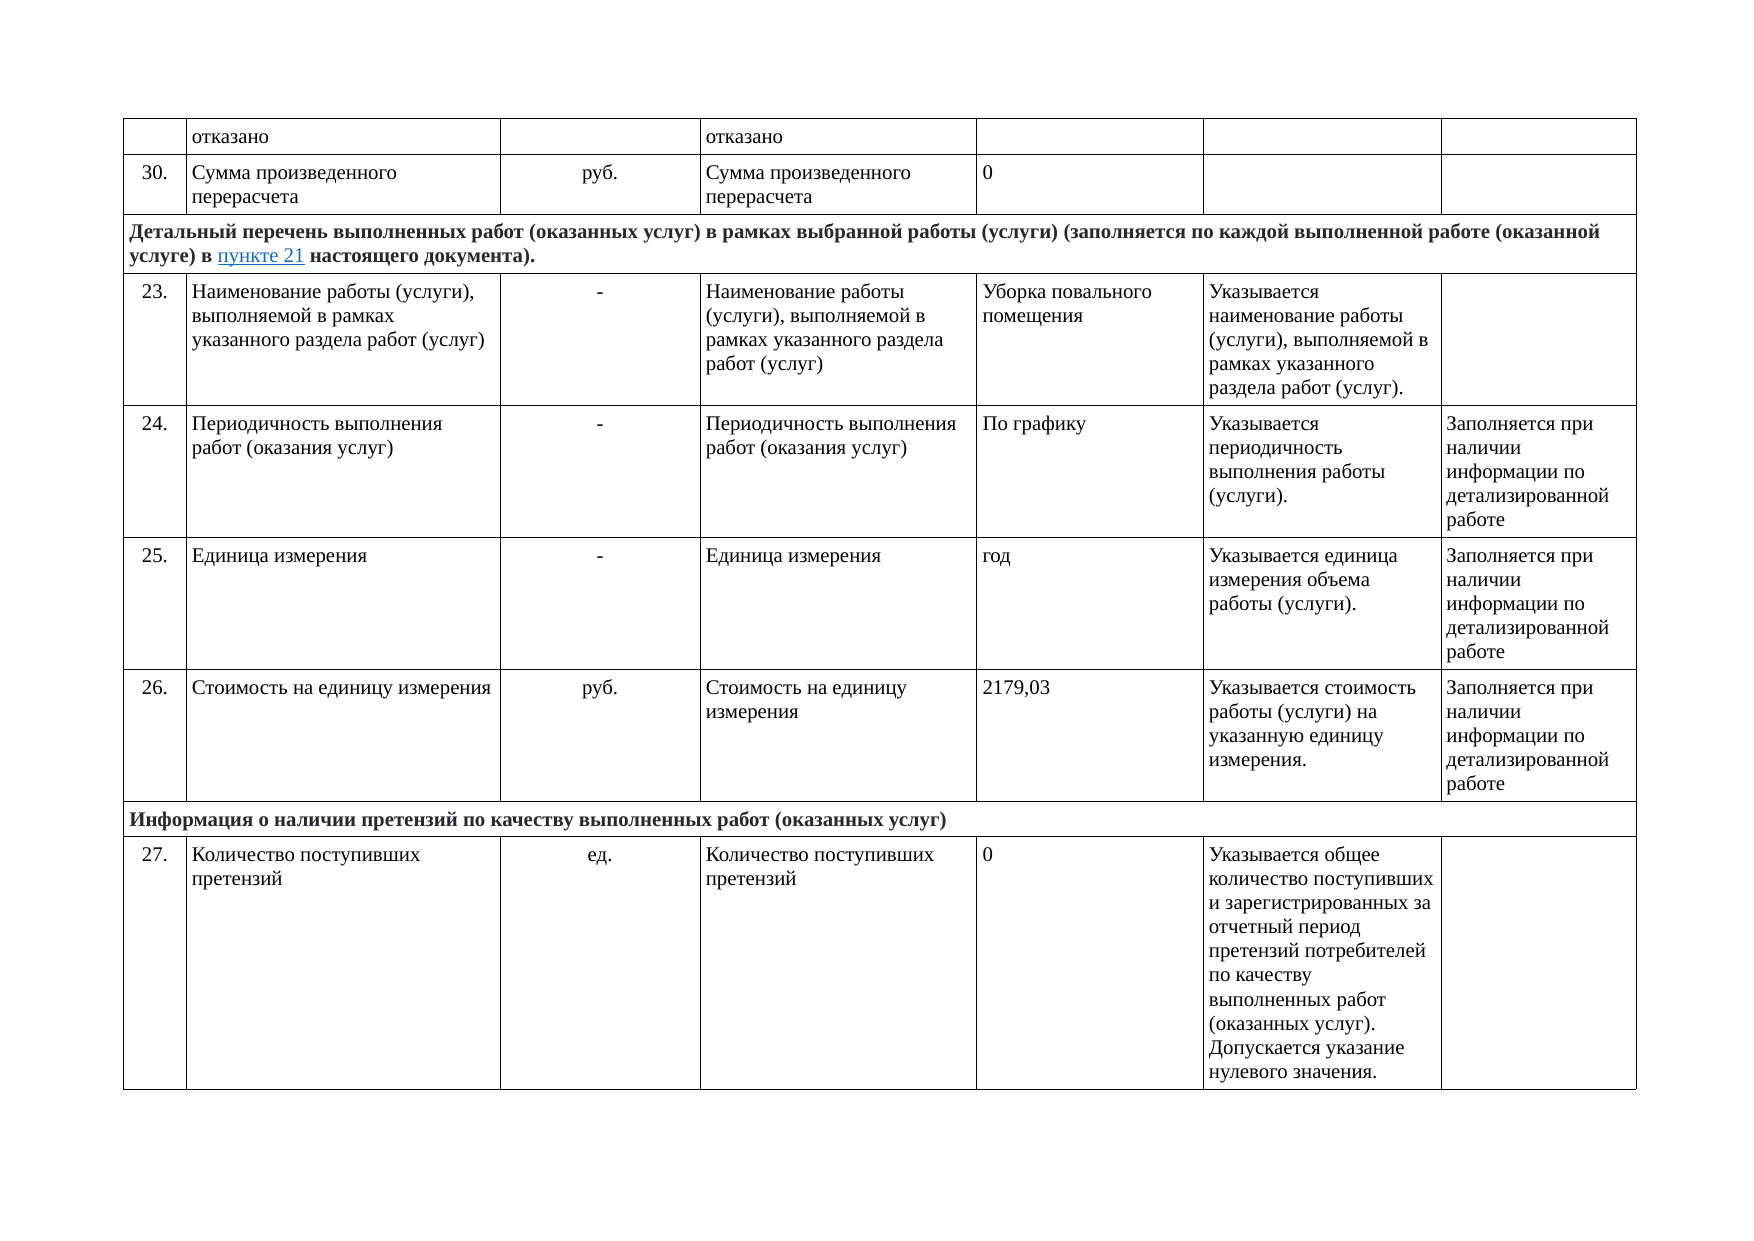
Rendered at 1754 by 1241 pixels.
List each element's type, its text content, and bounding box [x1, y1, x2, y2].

table_cell Периодичность выполнения работ (оказания услуг) [701, 406, 976, 537]
table_cell [1204, 119, 1441, 154]
table_cell Наименование работы (услуги), выполняемой в рамках указанного раздела работ (услуг) [187, 274, 500, 405]
table_cell Заполняется при наличии информации по детализированной работе [1442, 670, 1636, 801]
table_cell Заполняется при наличии информации по детализированной работе [1442, 406, 1636, 537]
table_cell руб. [501, 670, 700, 801]
table_cell [1204, 155, 1441, 213]
table_cell Стоимость на единицу измерения [187, 670, 500, 801]
table_cell Указывается стоимость работы (услуги) на указанную единицу измерения. [1204, 670, 1441, 801]
table_cell [1442, 274, 1636, 405]
table_cell Указывается периодичность выполнения работы (услуги). [1204, 406, 1441, 537]
table_cell 2179,03 [977, 670, 1203, 801]
table_cell год [977, 538, 1203, 669]
table_cell [124, 119, 186, 154]
table_cell Указывается наименование работы (услуги), выполняемой в рамках указанного раздела работ (услуг). [1204, 274, 1441, 405]
table_cell - [501, 538, 700, 669]
table_cell 25. [124, 538, 186, 669]
table_cell Заполняется при наличии информации по детализированной работе [1442, 538, 1636, 669]
table_cell [1442, 155, 1636, 213]
table_cell 26. [124, 670, 186, 801]
table_cell - [501, 274, 700, 405]
table_cell Указывается общее количество поступивших и зарегистрированных за отчетный период претензий потребителей по качеству выполненных работ (оказанных услуг). Допускается указание нулевого значения. [1204, 837, 1441, 1088]
table_cell 30. [124, 155, 186, 213]
table_cell Информация о наличии претензий по качеству выполненных работ (оказанных услуг) [124, 802, 1636, 836]
table_cell Уборка повального помещения [977, 274, 1203, 405]
table_cell Количество поступивших претензий [187, 837, 500, 1088]
table_cell Указывается единица измерения объема работы (услуги). [1204, 538, 1441, 669]
table_cell Единица измерения [701, 538, 976, 669]
table_cell [1442, 119, 1636, 154]
table_cell ед. [501, 837, 700, 1088]
table_cell Стоимость на единицу измерения [701, 670, 976, 801]
table_cell Единица измерения [187, 538, 500, 669]
table_cell 24. [124, 406, 186, 537]
table_cell Количество поступивших претензий [701, 837, 976, 1088]
table_cell 27. [124, 837, 186, 1088]
table_cell [1442, 837, 1636, 1088]
table_cell отказано [187, 119, 500, 154]
table_cell Периодичность выполнения работ (оказания услуг) [187, 406, 500, 537]
table_cell Сумма произведенного перерасчета [187, 155, 500, 213]
table_cell [977, 119, 1203, 154]
table_cell 0 [977, 155, 1203, 213]
table_cell Наименование работы (услуги), выполняемой в рамках указанного раздела работ (услуг) [701, 274, 976, 405]
table_cell - [501, 406, 700, 537]
table_cell 23. [124, 274, 186, 405]
table_cell Детальный перечень выполненных работ (оказанных услуг) в рамках выбранной работы (услуги) (заполняется по каждой выполненной работе (оказанной услуге) в пункте 21 настоящего документа). [124, 215, 1636, 273]
table_cell Сумма произведенного перерасчета [701, 155, 976, 213]
table_cell 0 [977, 837, 1203, 1088]
table_cell отказано [701, 119, 976, 154]
table_cell [501, 119, 700, 154]
table_cell По графику [977, 406, 1203, 537]
table_cell руб. [501, 155, 700, 213]
